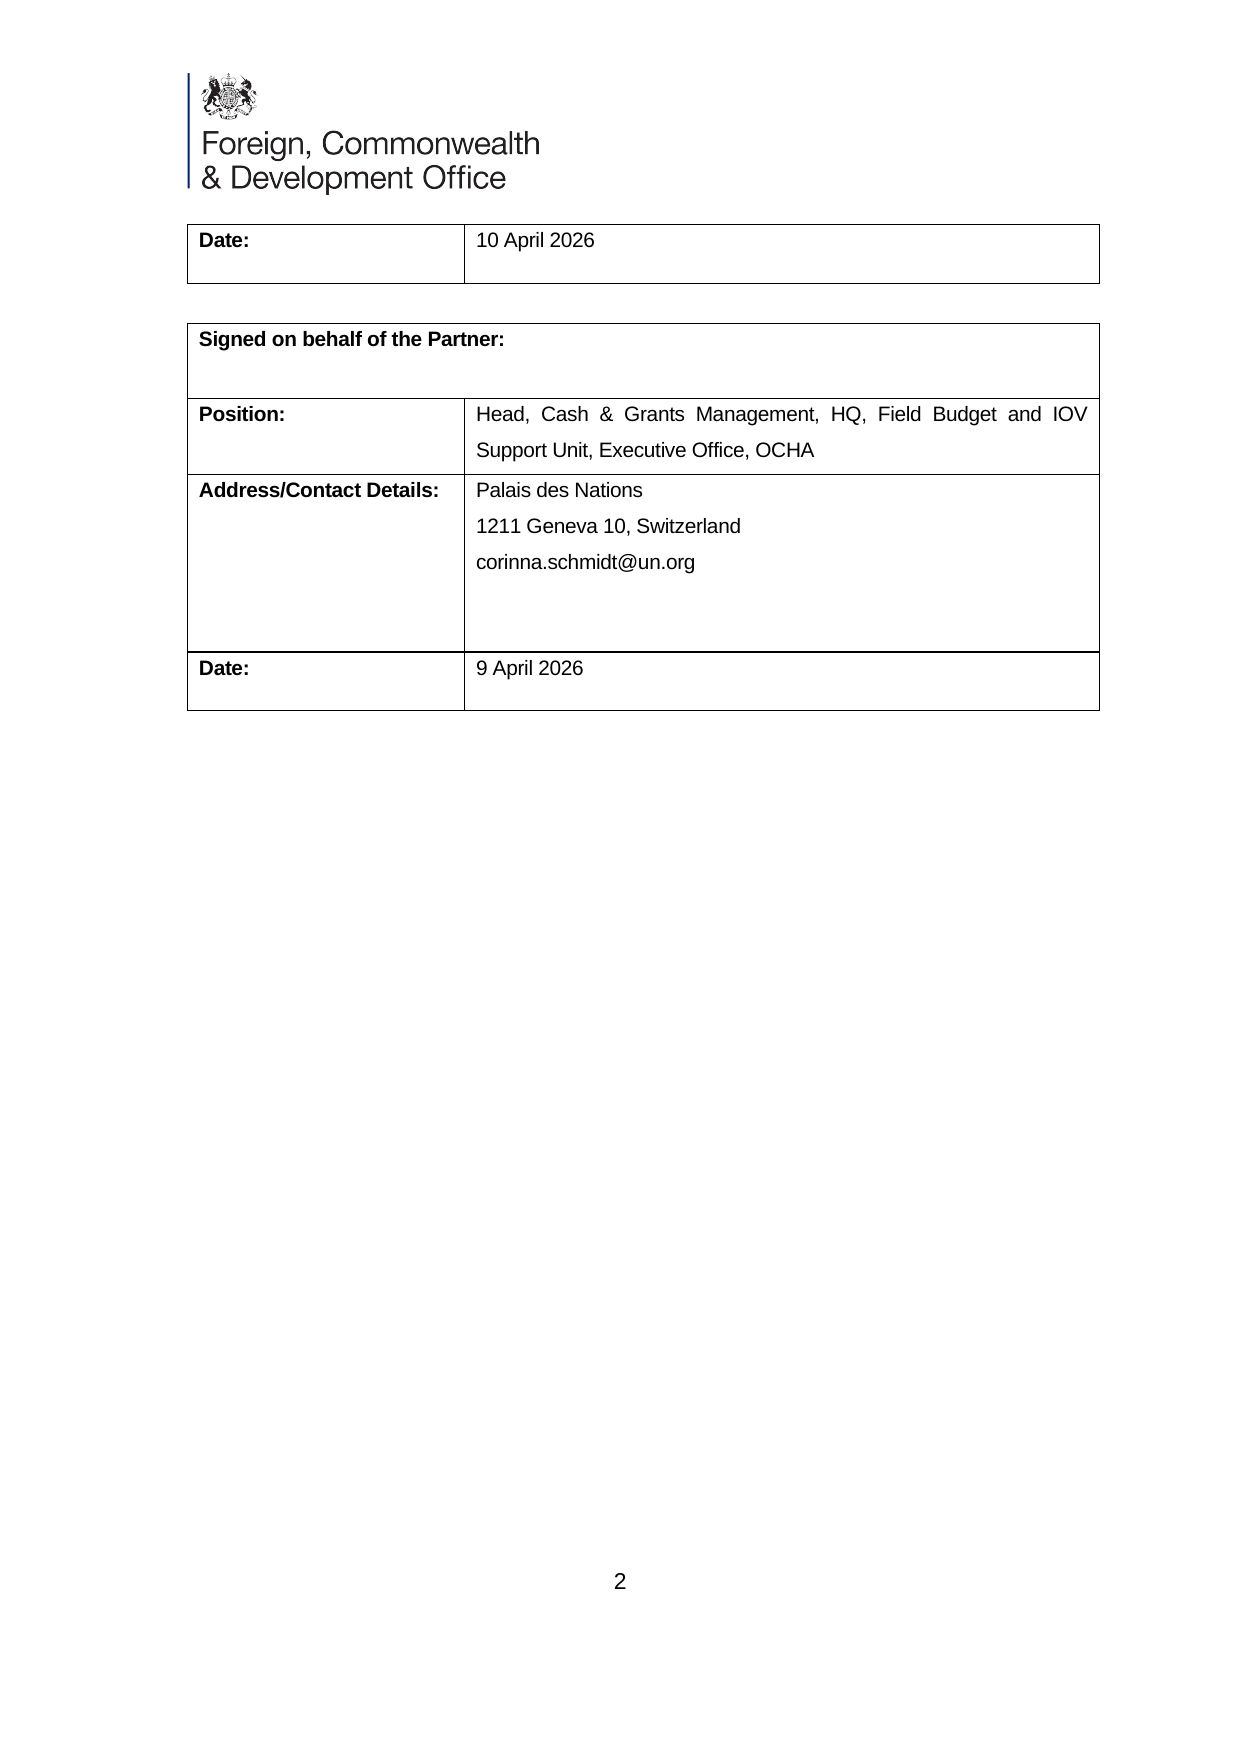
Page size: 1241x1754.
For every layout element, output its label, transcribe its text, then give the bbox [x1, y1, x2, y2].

table_cell Date: [188, 653, 464, 710]
table_cell Date: [188, 225, 464, 283]
table_cell Signed on behalf of the Partner: [188, 324, 1099, 398]
table_cell Head, Cash & Grants Management, HQ, Field Budget and IOV Support Unit, Executive Office, OCHA [465, 399, 1099, 474]
table_cell 10 April 2026 [465, 225, 1099, 283]
table_cell 9 April 2026 [465, 653, 1099, 710]
table_cell Address/Contact Details: [188, 475, 464, 651]
table_cell Palais des Nations 1211 Geneva 10, Switzerland corinna.schmidt@un.org [465, 475, 1099, 651]
table_cell [188, 284, 1099, 322]
table_cell Position: [188, 399, 464, 474]
